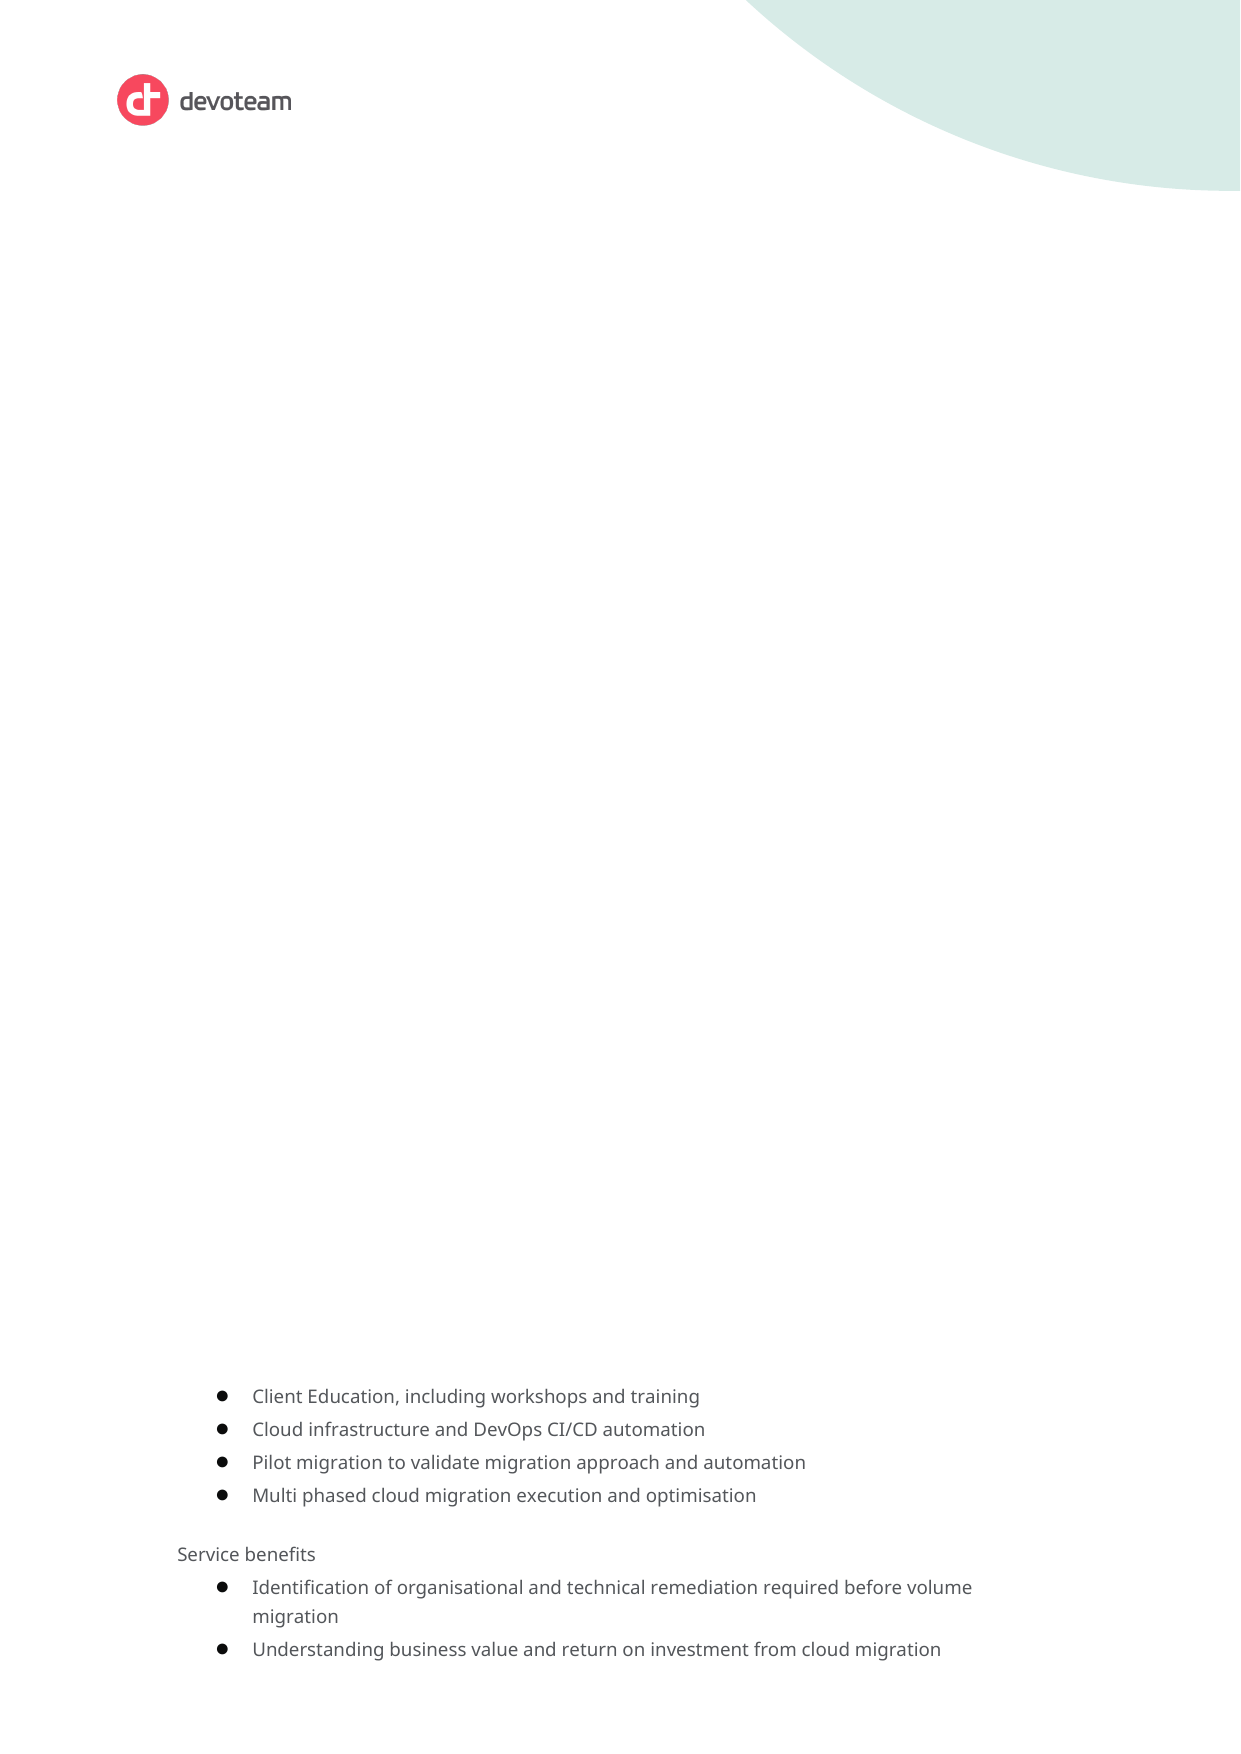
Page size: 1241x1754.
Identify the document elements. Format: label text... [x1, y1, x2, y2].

list Client Education, including workshops and training [214, 1379, 1063, 1408]
text Service benefits [177, 1541, 1063, 1567]
list Cloud infrastructure and DevOps CI/CD automation [214, 1413, 1063, 1442]
list Identification of organisational and technical remediation required before volume migration [214, 1571, 1063, 1629]
list Pilot migration to validate migration approach and automation [214, 1446, 1063, 1475]
list Multi phased cloud migration execution and optimisation [214, 1479, 1063, 1508]
picture [99, 56, 304, 143]
list Understanding business value and return on investment from cloud migration [214, 1632, 1063, 1661]
